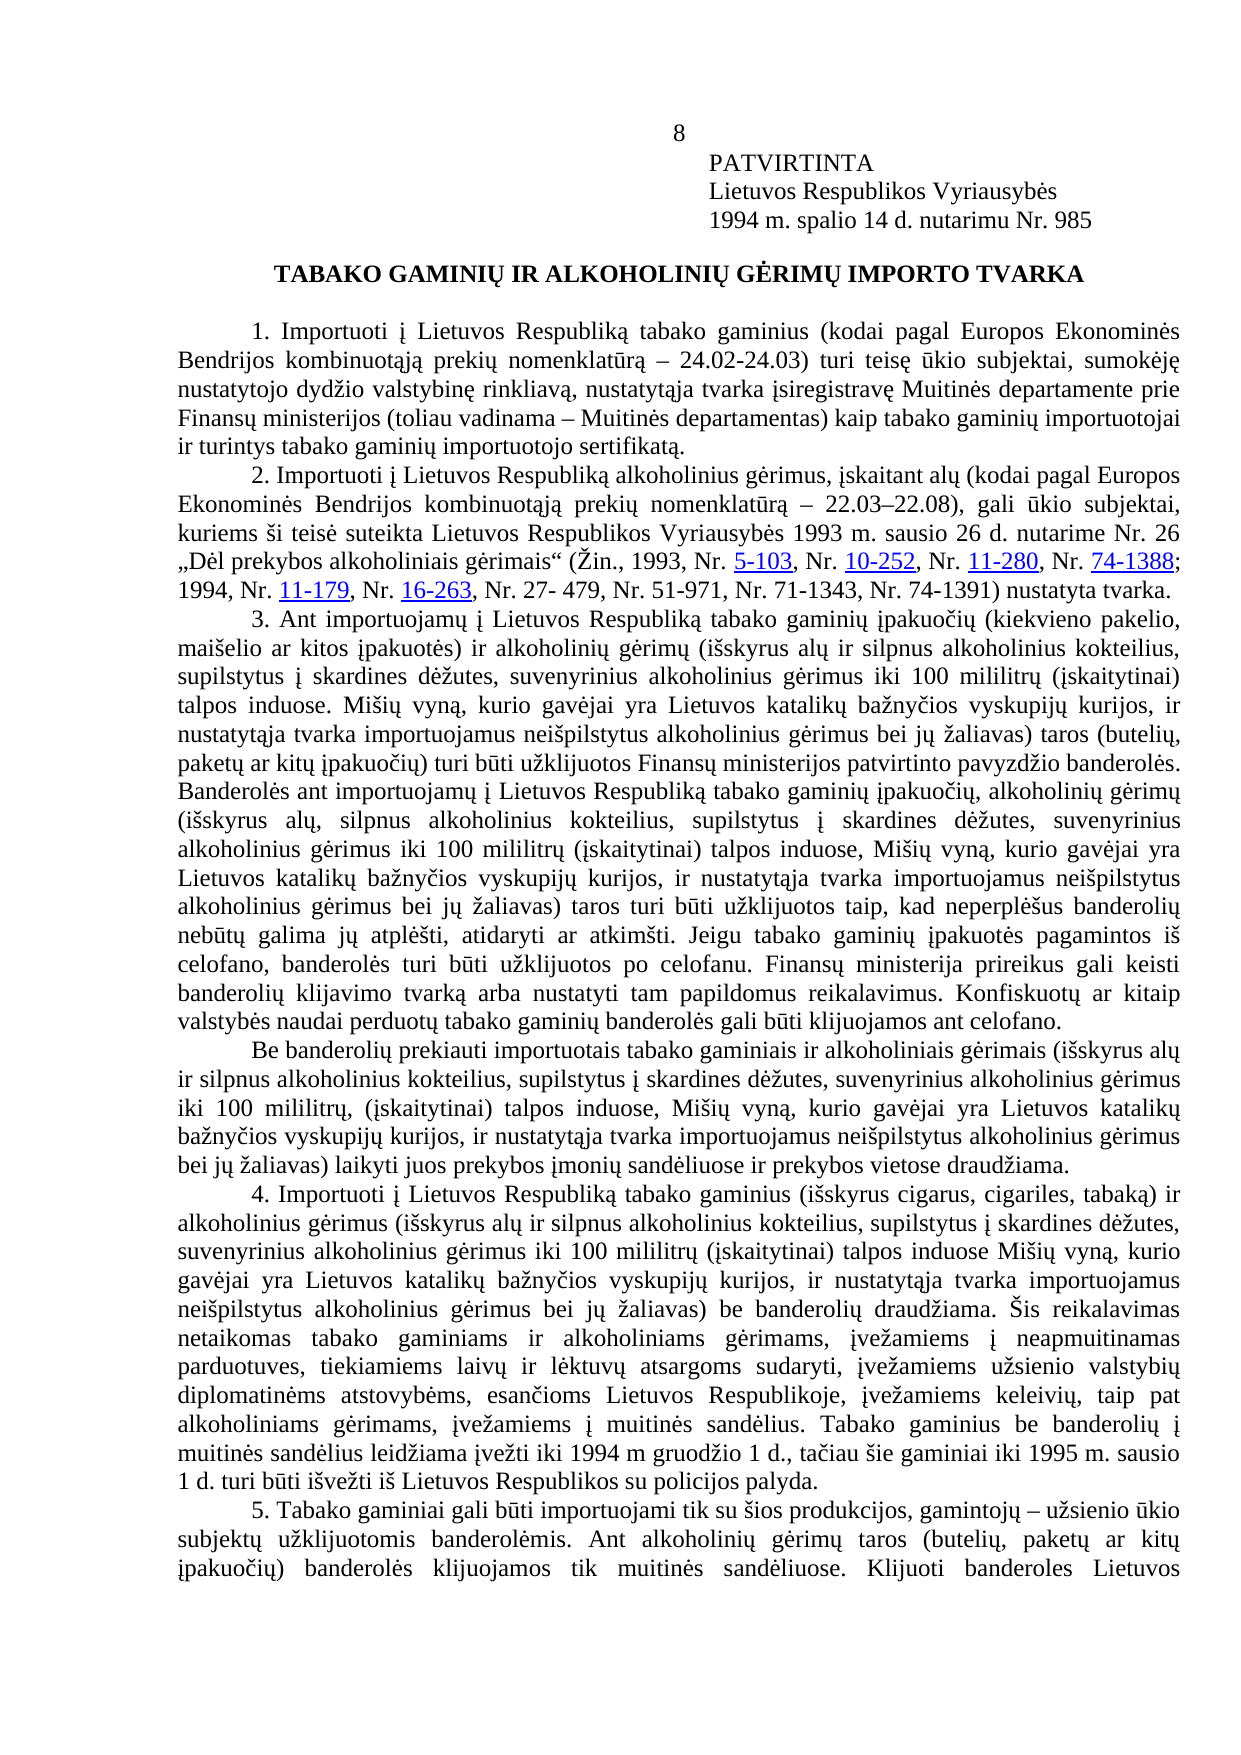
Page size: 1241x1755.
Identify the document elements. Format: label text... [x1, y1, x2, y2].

text 1. Importuoti į Lietuvos Respubliką tabako gaminius (kodai pagal Europos Ekonominės Bendrijos kombinuotąją prekių nomenklatūrą – 24.02-24.03) turi teisę ūkio subjektai, sumokėję nustatytojo dydžio valstybinę rinkliavą, nustatytąja tvarka įsiregistravę Muitinės departamente prie Finansų ministerijos (toliau vadinama – Muitinės departamentas) kaip tabako gaminių importuotojai ir turintys tabako gaminių importuotojo sertifikatą. [177, 316, 1181, 460]
text 4. Importuoti į Lietuvos Respubliką tabako gaminius (išskyrus cigarus, cigariles, tabaką) ir alkoholinius gėrimus (išskyrus alų ir silpnus alkoholinius kokteilius, supilstytus į skardines dėžutes, suvenyrinius alkoholinius gėrimus iki 100 mililitrų (įskaitytinai) talpos induose Mišių vyną, kurio gavėjai yra Lietuvos katalikų bažnyčios vyskupijų kurijos, ir nustatytąja tvarka importuojamus neišpilstytus alkoholinius gėrimus bei jų žaliavas) be banderolių draudžiama. Šis reikalavimas netaikomas tabako gaminiams ir alkoholiniams gėrimams, įvežamiems į neapmuitinamas parduotuves, tiekiamiems laivų ir lėktuvų atsargoms sudaryti, įvežamiems užsienio valstybių diplomatinėms atstovybėms, esančioms Lietuvos Respublikoje, įvežamiems keleivių, taip pat alkoholiniams gėrimams, įvežamiems į muitinės sandėlius. Tabako gaminius be banderolių į muitinės sandėlius leidžiama įvežti iki 1994 m gruodžio 1 d., tačiau šie gaminiai iki 1995 m. sausio 1 d. turi būti išvežti iš Lietuvos Respublikos su policijos palyda. [177, 1179, 1181, 1495]
text 1994 m. spalio 14 d. nutarimu Nr. 985 [177, 205, 1181, 234]
text Be banderolių prekiauti importuotais tabako gaminiais ir alkoholiniais gėrimais (išskyrus alų ir silpnus alkoholinius kokteilius, supilstytus į skardines dėžutes, suvenyrinius alkoholinius gėrimus iki 100 mililitrų, (įskaitytinai) talpos induose, Mišių vyną, kurio gavėjai yra Lietuvos katalikų bažnyčios vyskupijų kurijos, ir nustatytąja tvarka importuojamus neišpilstytus alkoholinius gėrimus bei jų žaliavas) laikyti juos prekybos įmonių sandėliuose ir prekybos vietose draudžiama. [177, 1035, 1181, 1179]
text PATVIRTINTA [709, 148, 1181, 176]
text TABAKO GAMINIŲ IR ALKOHOLINIŲ GĖRIMŲ IMPORTO TVARKA [177, 263, 1181, 288]
text 2. Importuoti į Lietuvos Respubliką alkoholinius gėrimus, įskaitant alų (kodai pagal Europos Ekonominės Bendrijos kombinuotąją prekių nomenklatūrą – 22.03–22.08), gali ūkio subjektai, kuriems ši teisė suteikta Lietuvos Respublikos Vyriausybės 1993 m. sausio 26 d. nutarime Nr. 26 „Dėl prekybos alkoholiniais gėrimais“ (Žin., 1993, Nr. 5-103, Nr. 10-252, Nr. 11-280, Nr. 74-1388; 1994, Nr. 11-179, Nr. 16-263, Nr. 27- 479, Nr. 51-971, Nr. 71-1343, Nr. 74-1391) nustatyta tvarka. [177, 460, 1181, 604]
text 3. Ant importuojamų į Lietuvos Respubliką tabako gaminių įpakuočių (kiekvieno pakelio, maišelio ar kitos įpakuotės) ir alkoholinių gėrimų (išskyrus alų ir silpnus alkoholinius kokteilius, supilstytus į skardines dėžutes, suvenyrinius alkoholinius gėrimus iki 100 mililitrų (įskaitytinai) talpos induose. Mišių vyną, kurio gavėjai yra Lietuvos katalikų bažnyčios vyskupijų kurijos, ir nustatytąja tvarka importuojamus neišpilstytus alkoholinius gėrimus bei jų žaliavas) taros (butelių, paketų ar kitų įpakuočių) turi būti užklijuotos Finansų ministerijos patvirtinto pavyzdžio banderolės. Banderolės ant importuojamų į Lietuvos Respubliką tabako gaminių įpakuočių, alkoholinių gėrimų (išskyrus alų, silpnus alkoholinius kokteilius, supilstytus į skardines dėžutes, suvenyrinius alkoholinius gėrimus iki 100 mililitrų (įskaitytinai) talpos induose, Mišių vyną, kurio gavėjai yra Lietuvos katalikų bažnyčios vyskupijų kurijos, ir nustatytąja tvarka importuojamus neišpilstytus alkoholinius gėrimus bei jų žaliavas) taros turi būti užklijuotos taip, kad neperplėšus banderolių nebūtų galima jų atplėšti, atidaryti ar atkimšti. Jeigu tabako gaminių įpakuotės pagamintos iš celofano, banderolės turi būti užklijuotos po celofanu. Finansų ministerija prireikus gali keisti banderolių klijavimo tvarką arba nustatyti tam papildomus reikalavimus. Konfiskuotų ar kitaip valstybės naudai perduotų tabako gaminių banderolės gali būti klijuojamos ant celofano. [177, 604, 1181, 1035]
text Lietuvos Respublikos Vyriausybės [177, 176, 1181, 205]
text 5. Tabako gaminiai gali būti importuojami tik su šios produkcijos, gamintojų – užsienio ūkio subjektų užklijuotomis banderolėmis. Ant alkoholinių gėrimų taros (butelių, paketų ar kitų įpakuočių) banderolės klijuojamos tik muitinės sandėliuose. Klijuoti banderoles Lietuvos [177, 1495, 1181, 1581]
